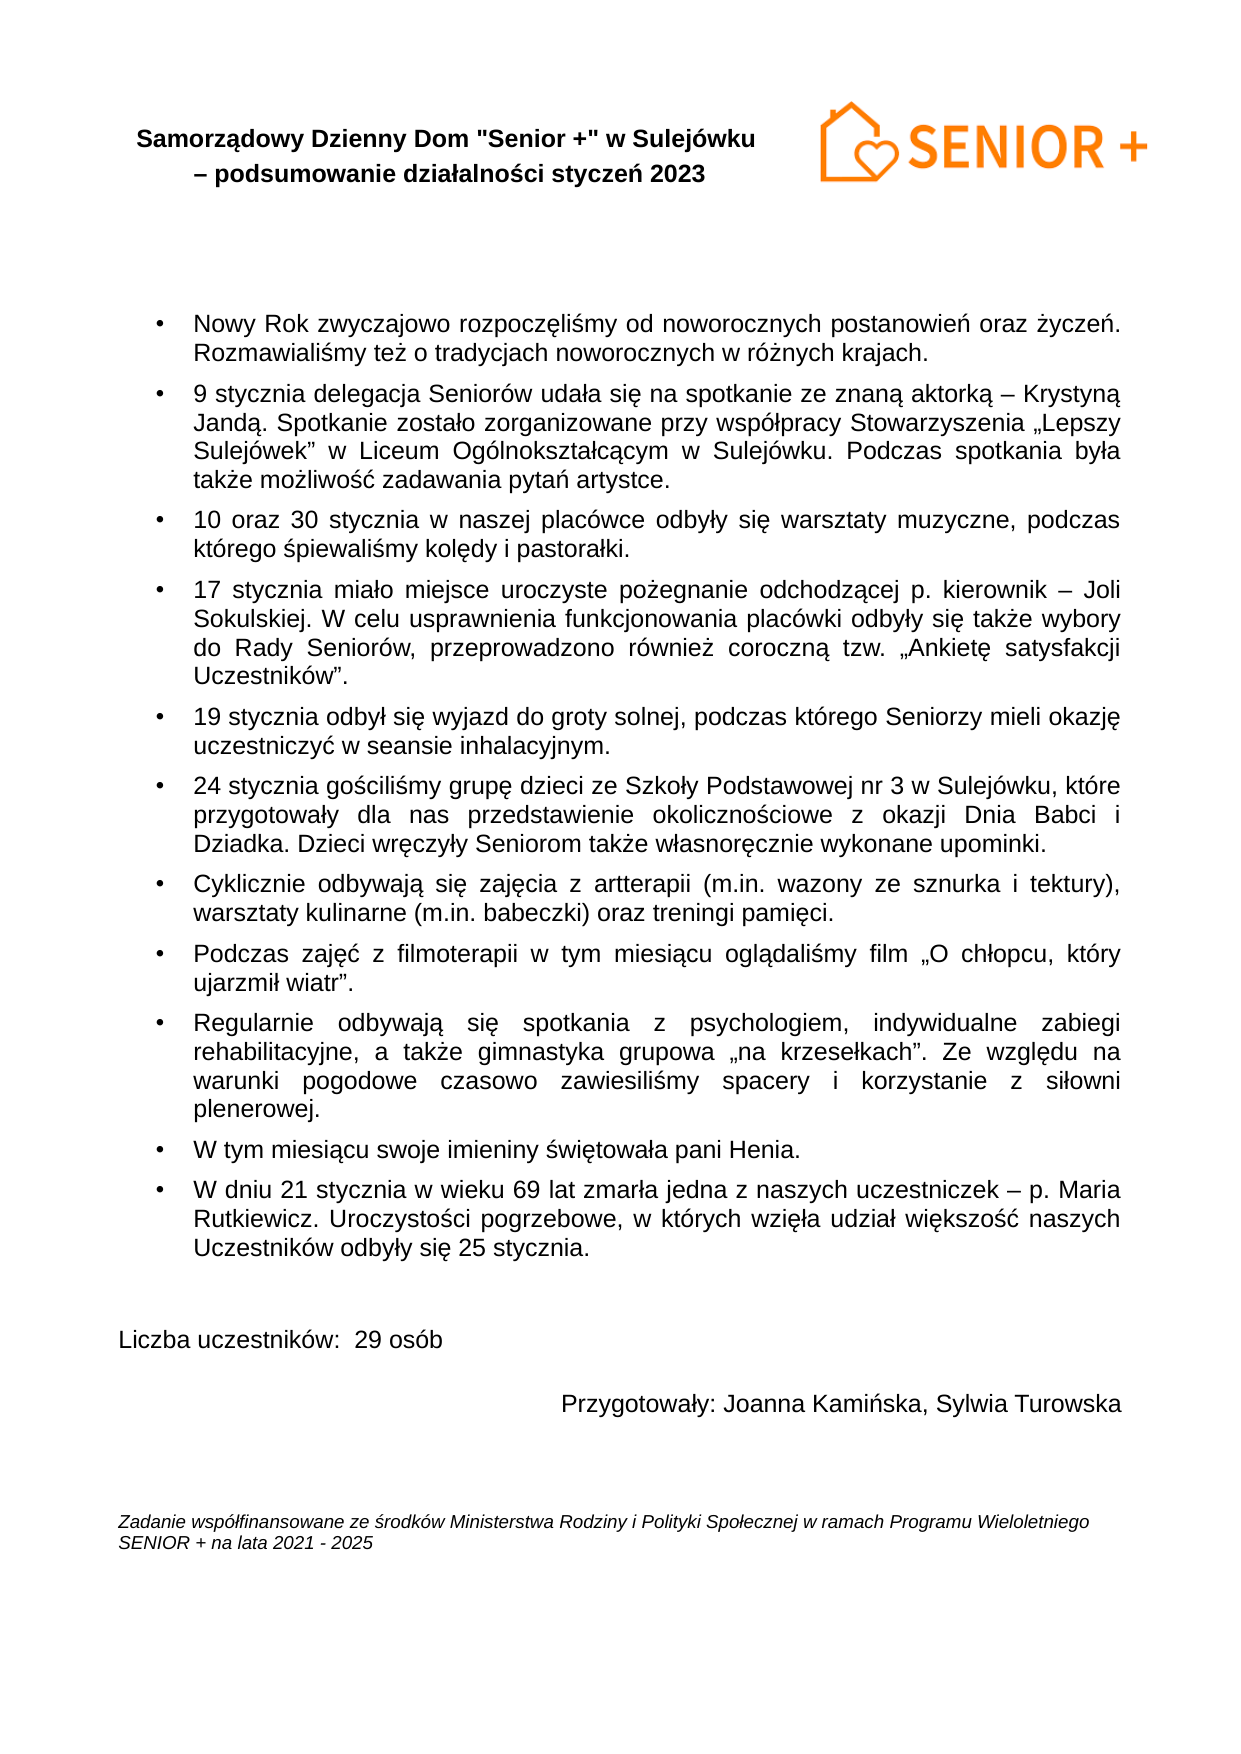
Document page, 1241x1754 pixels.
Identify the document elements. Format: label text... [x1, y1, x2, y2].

list 9 stycznia delegacja Seniorów udała się na spotkanie ze znaną aktorką – Krystyną Jandą. Spotkanie zostało zorganizowane przy współpracy Stowarzyszenia „Lepszy Sulejówek” w Liceum Ogólnokształcącym w Sulejówku. Podczas spotkania była także możliwość zadawania pytań artystce. [156, 379, 1122, 494]
list W tym miesiącu swoje imieniny świętowała pani Henia. [156, 1135, 1122, 1164]
list Nowy Rok zwyczajowo rozpoczęliśmy od noworocznych postanowień oraz życzeń. Rozmawialiśmy też o tradycjach noworocznych w różnych krajach. [156, 309, 1122, 367]
text Przygotowały: Joanna Kamińska, Sylwia Turowska [118, 1389, 1122, 1418]
list Regularnie odbywają się spotkania z psychologiem, indywidualne zabiegi rehabilitacyjne, a także gimnastyka grupowa „na krzesełkach”. Ze względu na warunki pogodowe czasowo zawiesiliśmy spacery i korzystanie z siłowni plenerowej. [156, 1008, 1122, 1123]
list Cyklicznie odbywają się zajęcia z artterapii (m.in. wazony ze sznurka i tektury), warsztaty kulinarne (m.in. babeczki) oraz treningi pamięci. [156, 869, 1122, 927]
list 17 stycznia miało miejsce uroczyste pożegnanie odchodzącej p. kierownik – Joli Sokulskiej. W celu usprawnienia funkcjonowania placówki odbyły się także wybory do Rady Seniorów, przeprowadzono również coroczną tzw. „Ankietę satysfakcji Uczestników”. [156, 575, 1122, 690]
text Zadanie współfinansowane ze środków Ministerstwa Rodziny i Polityki Społecznej w ramach Programu Wieloletniego SENIOR + na lata 2021 - 2025 [118, 1511, 1122, 1554]
list 24 stycznia gościliśmy grupę dzieci ze Szkoły Podstawowej nr 3 w Sulejówku, które przygotowały dla nas przedstawienie okolicznościowe z okazji Dnia Babci i Dziadka. Dzieci wręczyły Seniorom także własnoręcznie wykonane upominki. [156, 771, 1122, 857]
list Podczas zajęć z filmoterapii w tym miesiącu oglądaliśmy film „O chłopcu, który ujarzmił wiatr”. [156, 939, 1122, 996]
list W dniu 21 stycznia w wieku 69 lat zmarła jedna z naszych uczestniczek – p. Maria Rutkiewicz. Uroczystości pogrzebowe, w których wzięła udział większość naszych Uczestników odbyły się 25 stycznia. [156, 1176, 1122, 1262]
picture [781, 74, 1189, 218]
list 10 oraz 30 stycznia w naszej placówce odbyły się warsztaty muzyczne, podczas którego śpiewaliśmy kolędy i pastorałki. [156, 506, 1122, 563]
text Samorządowy Dzienny Dom "Senior +" w Sulejówku [118, 124, 781, 153]
text Liczba uczestników: 29 osób [118, 1325, 1122, 1353]
list 19 stycznia odbył się wyjazd do groty solnej, podczas którego Seniorzy mieli okazję uczestniczyć w seansie inhalacyjnym. [156, 702, 1122, 759]
text – podsumowanie działalności styczeń 2023 [118, 159, 781, 187]
